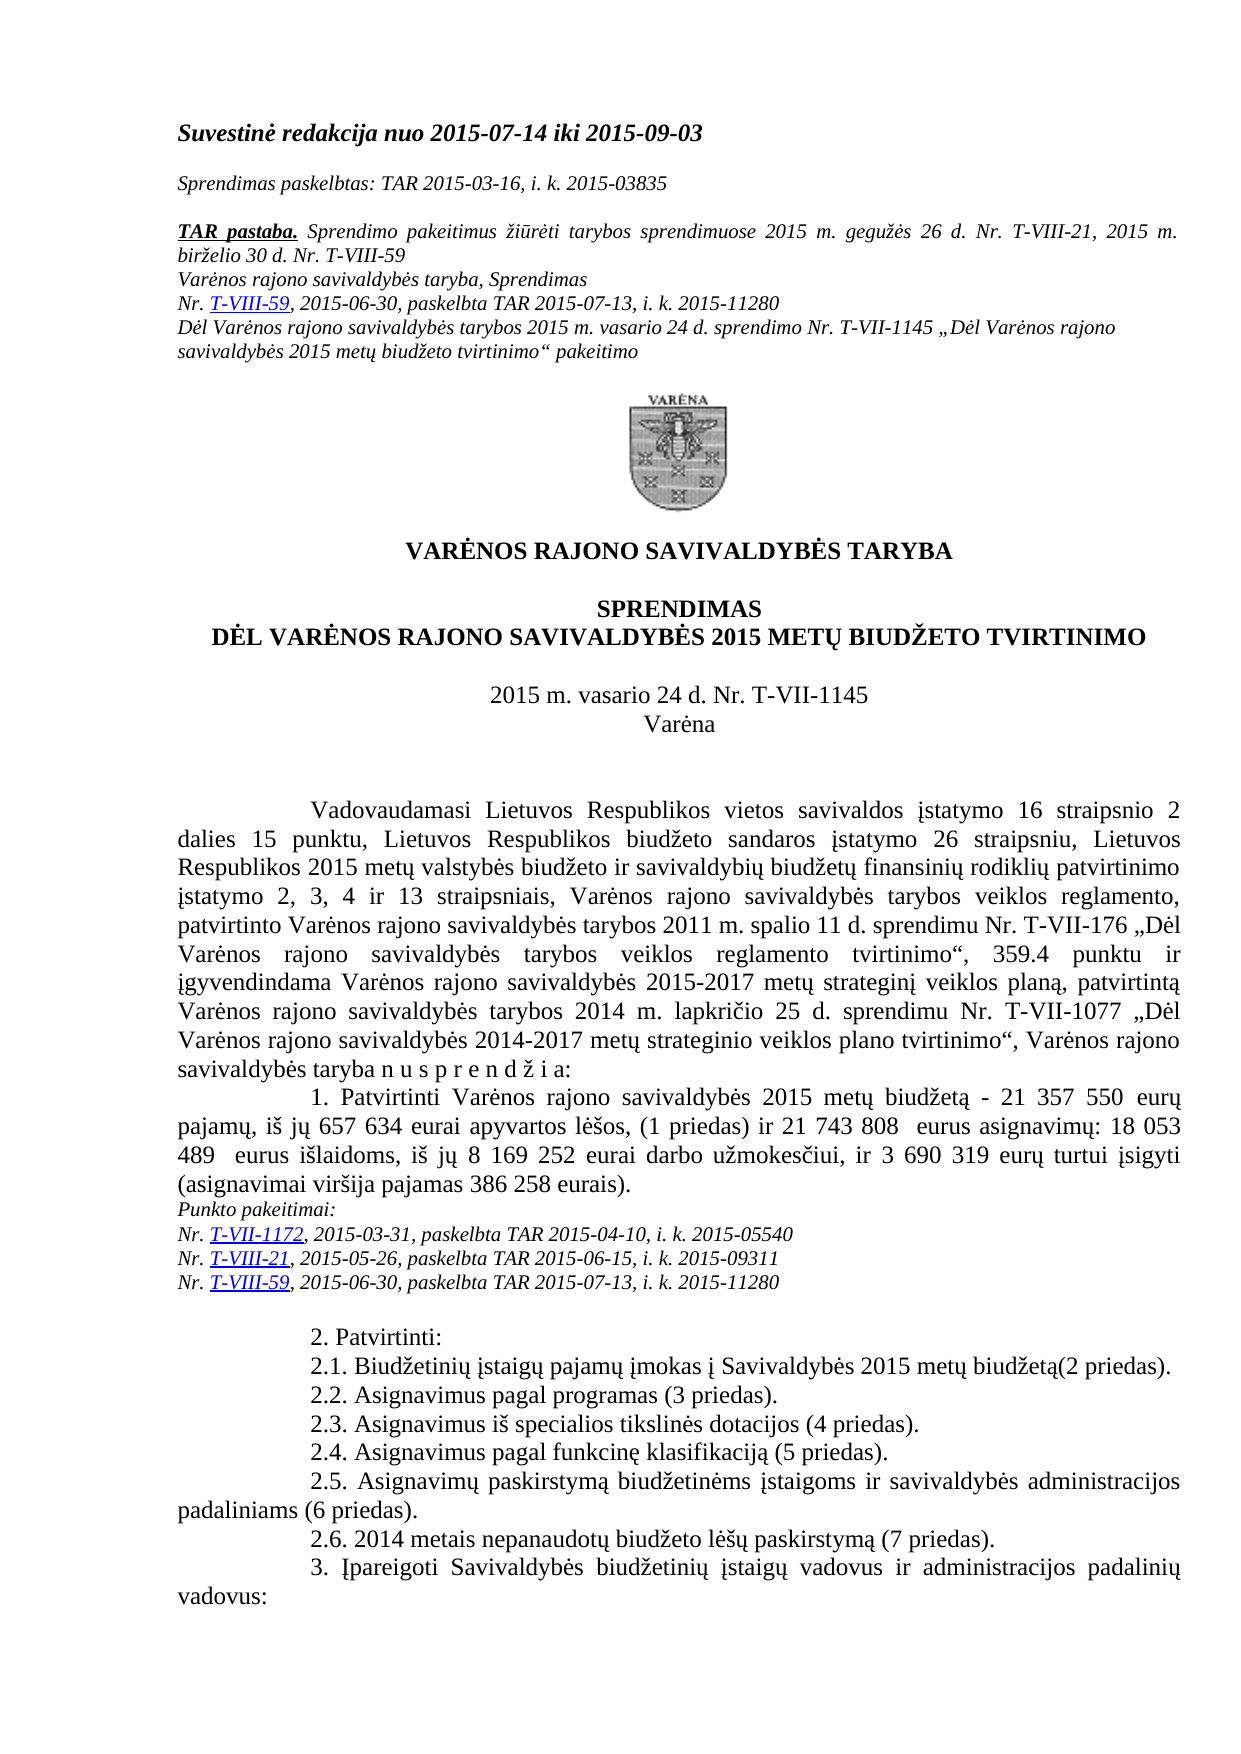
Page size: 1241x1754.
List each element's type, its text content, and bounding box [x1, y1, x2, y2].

text Punkto pakeitimai: [177, 1197, 1181, 1221]
text 1. Patvirtinti Varėnos rajono savivaldybės 2015 metų biudžetą - 21 357 550 eurų pajamų, iš jų 657 634 eurai apyvartos lėšos, (1 priedas) ir 21 743 808 eurus asignavimų: 18 053 489 eurus išlaidoms, iš jų 8 169 252 eurai darbo užmokesčiui, ir 3 690 319 eurų turtui įsigyti (asignavimai viršija pajamas 386 258 eurais). [177, 1082, 1181, 1197]
text Nr. T-VIII-59, 2015-06-30, paskelbta TAR 2015-07-13, i. k. 2015-11280 [177, 291, 1181, 315]
text Suvestinė redakcija nuo 2015-07-14 iki 2015-09-03 [177, 118, 1181, 147]
text Vadovaudamasi Lietuvos Respublikos vietos savivaldos įstatymo 16 straipsnio 2 dalies 15 punktu, Lietuvos Respublikos biudžeto sandaros įstatymo 26 straipsniu, Lietuvos Respublikos 2015 metų valstybės biudžeto ir savivaldybių biudžetų finansinių rodiklių patvirtinimo įstatymo 2, 3, 4 ir 13 straipsniais, Varėnos rajono savivaldybės tarybos veiklos reglamento, patvirtinto Varėnos rajono savivaldybės tarybos 2011 m. spalio 11 d. sprendimu Nr. T-VII-176 „Dėl Varėnos rajono savivaldybės tarybos veiklos reglamento tvirtinimo“, 359.4 punktu ir įgyvendindama Varėnos rajono savivaldybės 2015-2017 metų strateginį veiklos planą, patvirtintą Varėnos rajono savivaldybės tarybos 2014 m. lapkričio 25 d. sprendimu Nr. T-VII-1077 „Dėl Varėnos rajono savivaldybės 2014-2017 metų strateginio veiklos plano tvirtinimo“, Varėnos rajono savivaldybės taryba n u s p r e n d ž i a: [177, 795, 1181, 1082]
text 3. Įpareigoti Savivaldybės biudžetinių įstaigų vadovus ir administracijos padalinių vadovus: [177, 1552, 1181, 1610]
text Sprendimas paskelbtas: TAR 2015-03-16, i. k. 2015-03835 [177, 171, 1181, 195]
text DĖL VARĖNOS RAJONO SAVIVALDYBĖS 2015 METŲ BIUDŽETO TVIRTINIMO [177, 622, 1181, 651]
text Nr. T-VIII-21, 2015-05-26, paskelbta TAR 2015-06-15, i. k. 2015-09311 [177, 1246, 1181, 1269]
text 2.4. Asignavimus pagal funkcinę klasifikaciją (5 priedas). [177, 1437, 1181, 1466]
text Nr. T-VII-1172, 2015-03-31, paskelbta TAR 2015-04-10, i. k. 2015-05540 [177, 1221, 1181, 1246]
text Dėl Varėnos rajono savivaldybės tarybos 2015 m. vasario 24 d. sprendimo Nr. T-VII-1145 „Dėl Varėnos rajono savivaldybės 2015 metų biudžeto tvirtinimo“ pakeitimo [177, 315, 1181, 363]
text Varėnos rajono savivaldybės taryba, Sprendimas [177, 267, 1181, 291]
text Nr. T-VIII-59, 2015-06-30, paskelbta TAR 2015-07-13, i. k. 2015-11280 [177, 1269, 1181, 1294]
text 2.1. Biudžetinių įstaigų pajamų įmokas į Savivaldybės 2015 metų biudžetą(2 priedas). [177, 1351, 1181, 1380]
text 2. Patvirtinti: [177, 1322, 1181, 1351]
text Varėna [177, 709, 1181, 737]
text VARĖNOS RAJONO SAVIVALDYBĖS TARYBA [177, 536, 1181, 565]
text TAR pastaba. Sprendimo pakeitimus žiūrėti tarybos sprendimuose 2015 m. gegužės 26 d. Nr. T-VIII-21, 2015 m. birželio 30 d. Nr. T-VIII-59 [177, 219, 1181, 267]
text 2015 m. vasario 24 d. Nr. T-VII-1145 [177, 680, 1181, 709]
text 2.6. 2014 metais nepanaudotų biudžeto lėšų paskirstymą (7 priedas). [177, 1524, 1181, 1552]
text SPRENDIMAS [177, 594, 1181, 622]
text 2.3. Asignavimus iš specialios tikslinės dotacijos (4 priedas). [177, 1409, 1181, 1437]
text 2.5. Asignavimų paskirstymą biudžetinėms įstaigoms ir savivaldybės administracijos padaliniams (6 priedas). [177, 1466, 1181, 1524]
text 2.2. Asignavimus pagal programas (3 priedas). [177, 1380, 1181, 1409]
